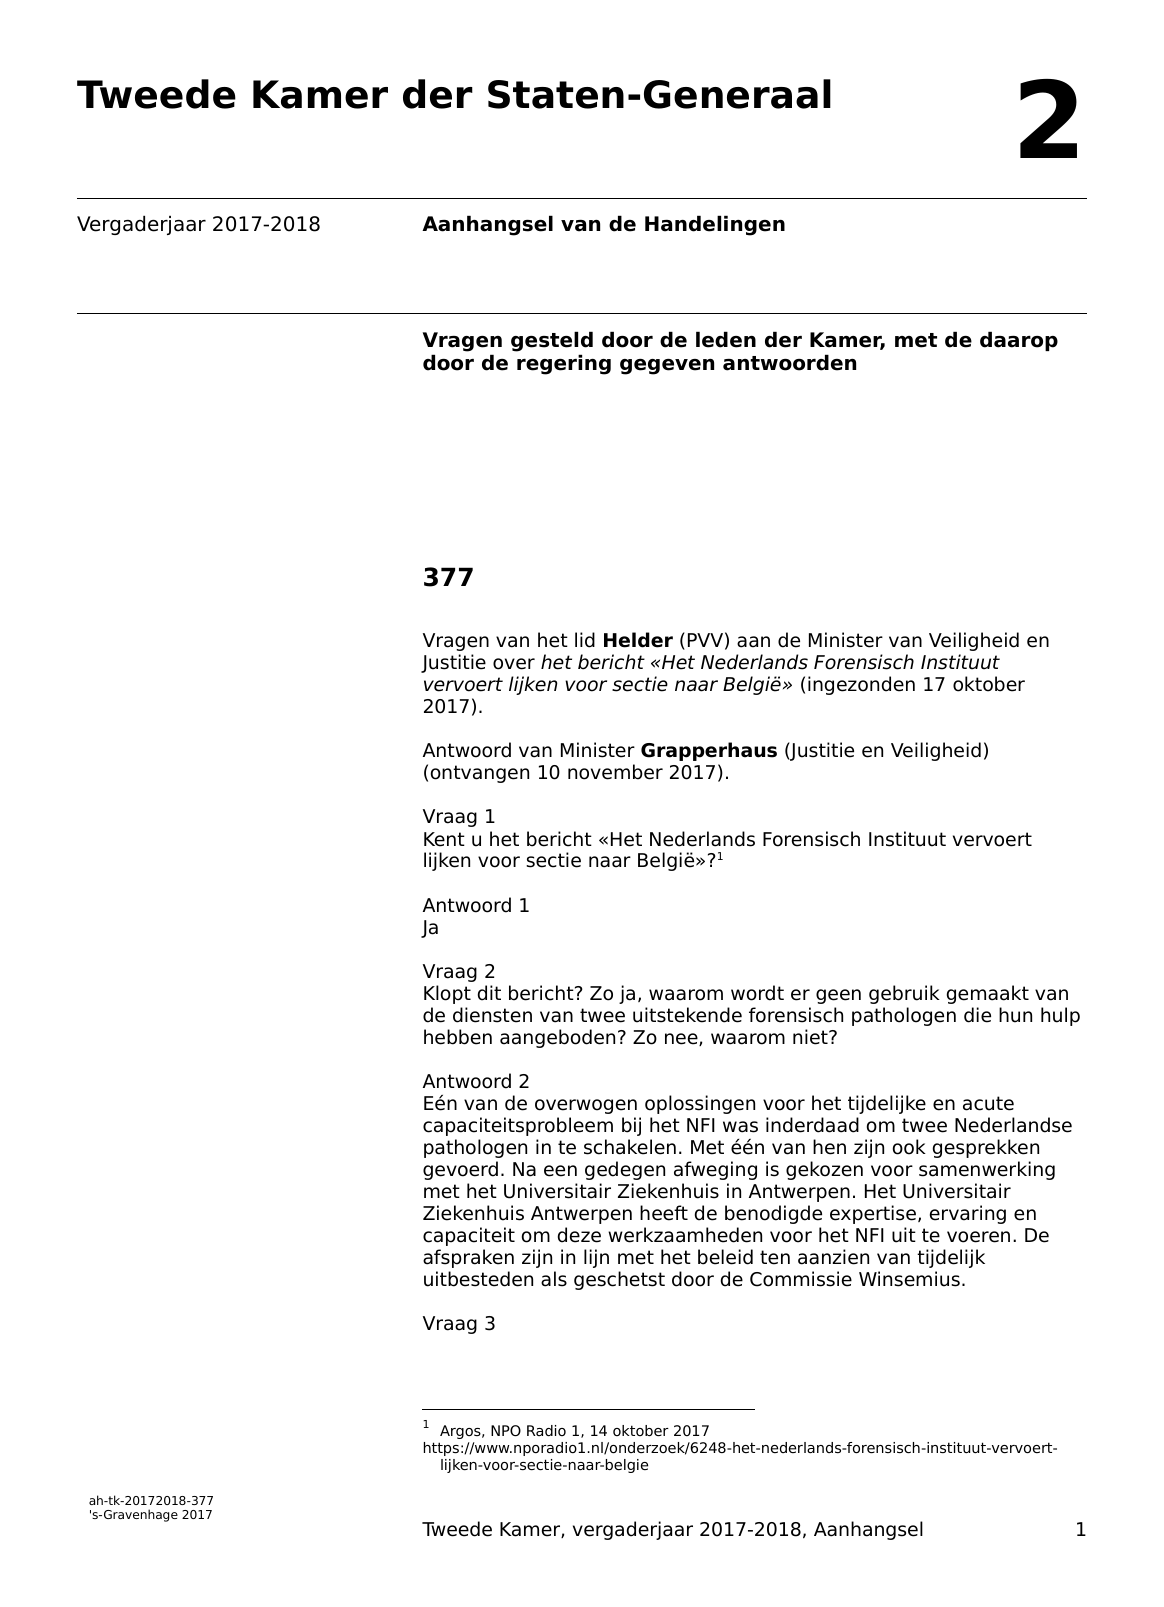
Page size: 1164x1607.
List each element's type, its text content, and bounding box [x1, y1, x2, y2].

text https://www.nporadio1.nl/onderzoek/6248-het-nederlands-forensisch-instituut-vervoert-lijken-voor-sectie-naar-belgie [422, 1441, 1087, 1474]
text Argos, NPO Radio 1, 14 oktober 2017 [422, 1418, 1087, 1441]
text 's-Gravenhage 2017 [88, 1508, 323, 1522]
text Vraag 1 [422, 806, 1087, 828]
text Vragen van het lid Helder (PVV) aan de Minister van Veiligheid en Justitie over het bericht «Het Nederlands Forensisch Instituut vervoert lijken voor sectie naar België» (ingezonden 17 oktober 2017). [422, 630, 1087, 718]
table_header 2 [886, 59, 1087, 198]
table_cell [77, 314, 422, 375]
text Vraag 2 [422, 961, 1087, 983]
text Kent u het bericht «Het Nederlands Forensisch Instituut vervoert lijken voor sectie naar België»? [422, 828, 1087, 872]
text 377 [422, 563, 1087, 592]
text Antwoord 2 [422, 1071, 1087, 1093]
text Antwoord 1 [422, 894, 1087, 917]
table_cell Vergaderjaar 2017-2018 [77, 199, 422, 313]
table_cell Aanhangsel van de Handelingen [422, 199, 1087, 313]
text Ja [422, 917, 1087, 938]
table_header Tweede Kamer der Staten-Generaal [77, 59, 886, 198]
text Eén van de overwogen oplossingen voor het tijdelijke en acute capaciteitsprobleem bij het NFI was inderdaad om twee Nederlandse pathologen in te schakelen. Met één van hen zijn ook gesprekken gevoerd. Na een gedegen afweging is gekozen voor samenwerking met het Universitair Ziekenhuis in Antwerpen. Het Universitair Ziekenhuis Antwerpen heeft de benodigde expertise, ervaring en capaciteit om deze werkzaamheden voor het NFI uit te voeren. De afspraken zijn in lijn met het beleid ten aanzien van tijdelijk uitbesteden als geschetst door de Commissie Winsemius. [422, 1093, 1087, 1291]
table_cell Vragen gesteld door de leden der Kamer, met de daarop door de regering gegeven antwoorden [422, 314, 1087, 375]
text Klopt dit bericht? Zo ja, waarom wordt er geen gebruik gemaakt van de diensten van twee uitstekende forensisch pathologen die hun hulp hebben aangeboden? Zo nee, waarom niet? [422, 983, 1087, 1049]
text Vraag 3 [422, 1313, 1087, 1335]
text ah-tk-20172018-377 [88, 1494, 323, 1508]
text Antwoord van Minister Grapperhaus (Justitie en Veiligheid) (ontvangen 10 november 2017). [422, 740, 1087, 784]
